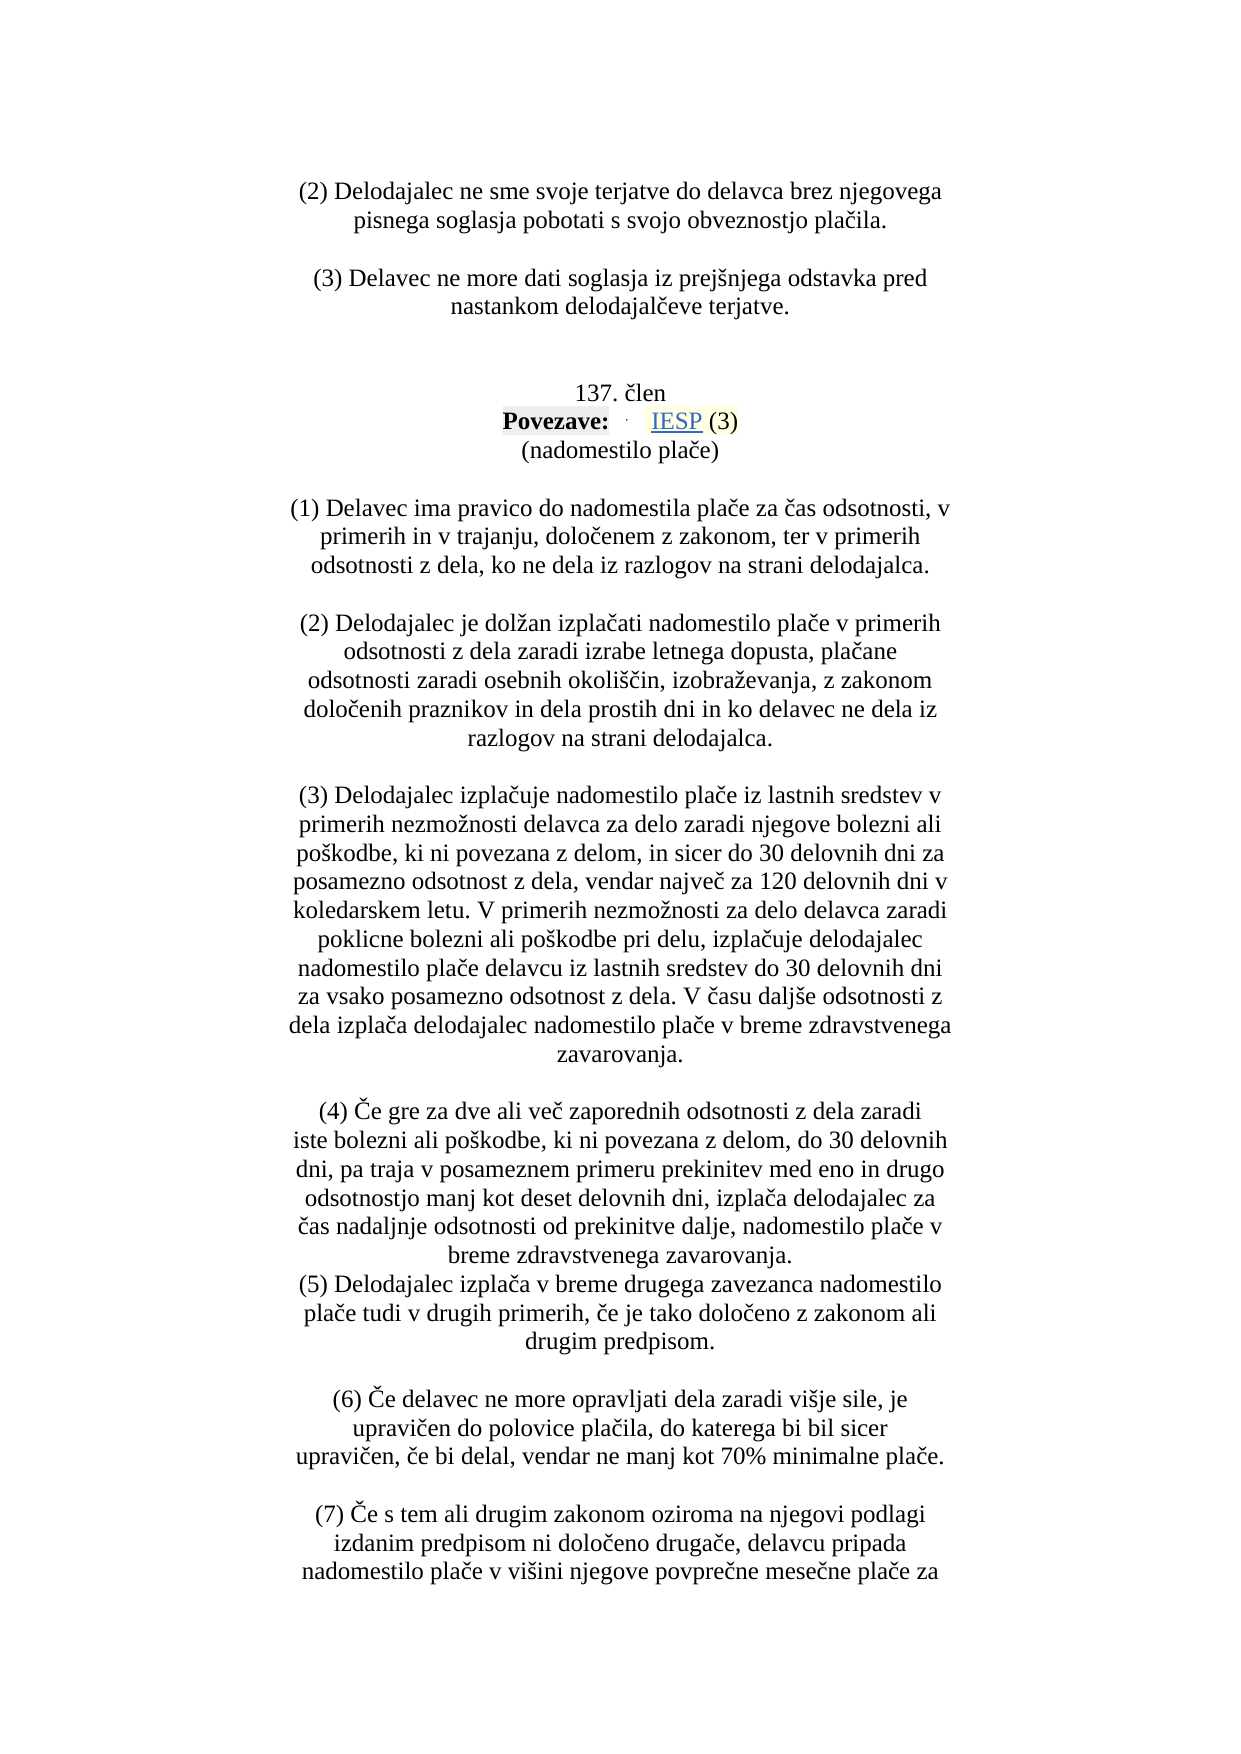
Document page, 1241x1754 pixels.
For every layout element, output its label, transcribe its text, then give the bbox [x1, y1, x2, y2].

table_header (2) Delodajalec ne sme svoje terjatve do delavca brez njegovega pisnega soglasja pobotati s svojo obveznostjo plačila. (3) Delavec ne more dati soglasja iz prejšnjega odstavka pred nastankom delodajalčeve terjatve. 137. člen Povezave: IESP (3) (nadomestilo plače) (1) Delavec ima pravico do nadomestila plače za čas odsotnosti, v primerih in v trajanju, določenem z zakonom, ter v primerih odsotnosti z dela, ko ne dela iz razlogov na strani delodajalca. (2) Delodajalec je dolžan izplačati nadomestilo plače v primerih odsotnosti z dela zaradi izrabe letnega dopusta, plačane odsotnosti zaradi osebnih okoliščin, izobraževanja, z zakonom določenih praznikov in dela prostih dni in ko delavec ne dela iz razlogov na strani delodajalca. (3) Delodajalec izplačuje nadomestilo plače iz lastnih sredstev v primerih nezmožnosti delavca za delo zaradi njegove bolezni ali poškodbe, ki ni povezana z delom, in sicer do 30 delovnih dni za posamezno odsotnost z dela, vendar največ za 120 delovnih dni v koledarskem letu. V primerih nezmožnosti za delo delavca zaradi poklicne bolezni ali poškodbe pri delu, izplačuje delodajalec nadomestilo plače delavcu iz lastnih sredstev do 30 delovnih dni za vsako posamezno odsotnost z dela. V času daljše odsotnosti z dela izplača delodajalec nadomestilo plače v breme zdravstvenega zavarovanja. (4) Če gre za dve ali več zaporednih odsotnosti z dela zaradi iste bolezni ali poškodbe, ki ni povezana z delom, do 30 delovnih dni, pa traja v posameznem primeru prekinitev med eno in drugo odsotnostjo manj kot deset delovnih dni, izplača delodajalec za čas nadaljnje odsotnosti od prekinitve dalje, nadomestilo plače v breme zdravstvenega zavarovanja. [138, 148, 1102, 1269]
table_header (5) Delodajalec izplača v breme drugega zavezanca nadomestilo plače tudi v drugih primerih, če je tako določeno z zakonom ali drugim predpisom. (6) Če delavec ne more opravljati dela zaradi višje sile, je upravičen do polovice plačila, do katerega bi bil sicer upravičen, če bi delal, vendar ne manj kot 70% minimalne plače. (7) Če s tem ali drugim zakonom oziroma na njegovi podlagi izdanim predpisom ni določeno drugače, delavcu pripada nadomestilo plače v višini njegove povprečne mesečne plače za [138, 1269, 1102, 1585]
